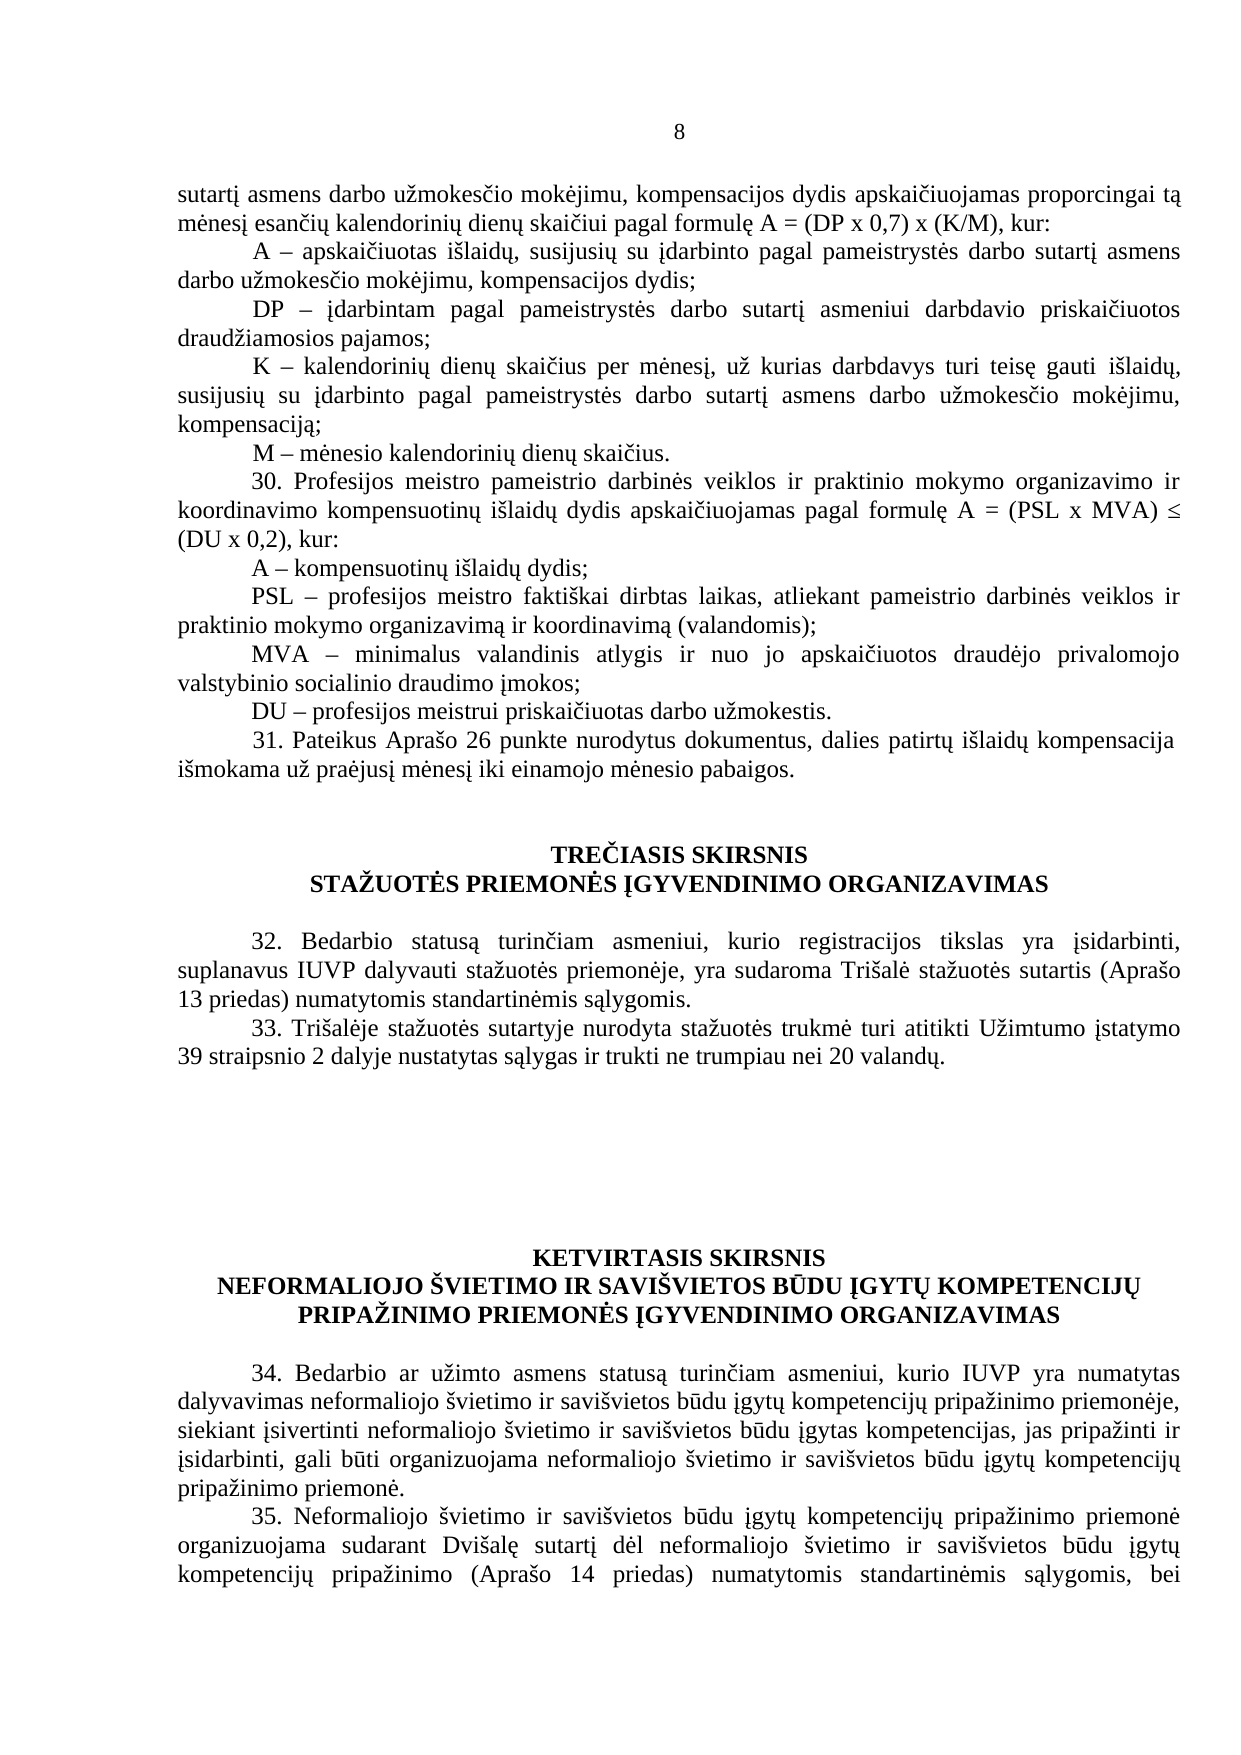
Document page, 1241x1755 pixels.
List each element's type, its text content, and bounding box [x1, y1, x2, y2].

text 34. Bedarbio ar užimto asmens statusą turinčiam asmeniui, kurio IUVP yra numatytas dalyvavimas neformaliojo švietimo ir savišvietos būdu įgytų kompetencijų pripažinimo priemonėje, siekiant įsivertinti neformaliojo švietimo ir savišvietos būdu įgytas kompetencijas, jas pripažinti ir įsidarbinti, gali būti organizuojama neformaliojo švietimo ir savišvietos būdu įgytų kompetencijų pripažinimo priemonė. [177, 1358, 1181, 1501]
text sutartį asmens darbo užmokesčio mokėjimu, kompensacijos dydis apskaičiuojamas proporcingai tą mėnesį esančių kalendorinių dienų skaičiui pagal formulę A = (DP x 0,7) x (K/M), kur: [177, 179, 1181, 236]
text DU – profesijos meistrui priskaičiuotas darbo užmokestis. [177, 696, 1181, 725]
text M – mėnesio kalendorinių dienų skaičius. [177, 438, 1181, 466]
text STAŽUOTĖS PRIEMONĖS ĮGYVENDINIMO ORGANIZAVIMAS [177, 869, 1181, 898]
text A – apskaičiuotas išlaidų, susijusių su įdarbinto pagal pameistrystės darbo sutartį asmens darbo užmokesčio mokėjimu, kompensacijos dydis; [177, 236, 1181, 294]
text NEFORMALIOJO ŠVIETIMO IR SAVIŠVIETOS BŪDU ĮGYTŲ KOMPETENCIJŲ PRIPAŽINIMO PRIEMONĖS ĮGYVENDINIMO ORGANIZAVIMAS [177, 1271, 1181, 1329]
text 31. Pateikus Aprašo 26 punkte nurodytus dokumentus, dalies patirtų išlaidų kompensacija išmokama už praėjusį mėnesį iki einamojo mėnesio pabaigos. [177, 725, 1181, 783]
text TREČIASIS SKIRSNIS [177, 840, 1181, 869]
text PSL – profesijos meistro faktiškai dirbtas laikas, atliekant pameistrio darbinės veiklos ir praktinio mokymo organizavimą ir koordinavimą (valandomis); [177, 581, 1181, 639]
text 33. Trišalėje stažuotės sutartyje nurodyta stažuotės trukmė turi atitikti Užimtumo įstatymo 39 straipsnio 2 dalyje nustatytas sąlygas ir trukti ne trumpiau nei 20 valandų. [177, 1013, 1181, 1070]
text DP – įdarbintam pagal pameistrystės darbo sutartį asmeniui darbdavio priskaičiuotos draudžiamosios pajamos; [177, 294, 1181, 351]
text KETVIRTASIS SKIRSNIS [177, 1243, 1181, 1271]
text A – kompensuotinų išlaidų dydis; [177, 553, 1181, 581]
text 32. Bedarbio statusą turinčiam asmeniui, kurio registracijos tikslas yra įsidarbinti, suplanavus IUVP dalyvauti stažuotės priemonėje, yra sudaroma Trišalė stažuotės sutartis (Aprašo 13 priedas) numatytomis standartinėmis sąlygomis. [177, 926, 1181, 1013]
text MVA – minimalus valandinis atlygis ir nuo jo apskaičiuotos draudėjo privalomojo valstybinio socialinio draudimo įmokos; [177, 639, 1181, 696]
text 30. Profesijos meistro pameistrio darbinės veiklos ir praktinio mokymo organizavimo ir koordinavimo kompensuotinų išlaidų dydis apskaičiuojamas pagal formulę A = (PSL x MVA) ≤ (DU x 0,2), kur: [177, 466, 1181, 553]
text K – kalendorinių dienų skaičius per mėnesį, už kurias darbdavys turi teisę gauti išlaidų, susijusių su įdarbinto pagal pameistrystės darbo sutartį asmens darbo užmokesčio mokėjimu, kompensaciją; [177, 351, 1181, 438]
text 35. Neformaliojo švietimo ir savišvietos būdu įgytų kompetencijų pripažinimo priemonė organizuojama sudarant Dvišalę sutartį dėl neformaliojo švietimo ir savišvietos būdu įgytų kompetencijų pripažinimo (Aprašo 14 priedas) numatytomis standartinėmis sąlygomis, bei [177, 1501, 1181, 1588]
